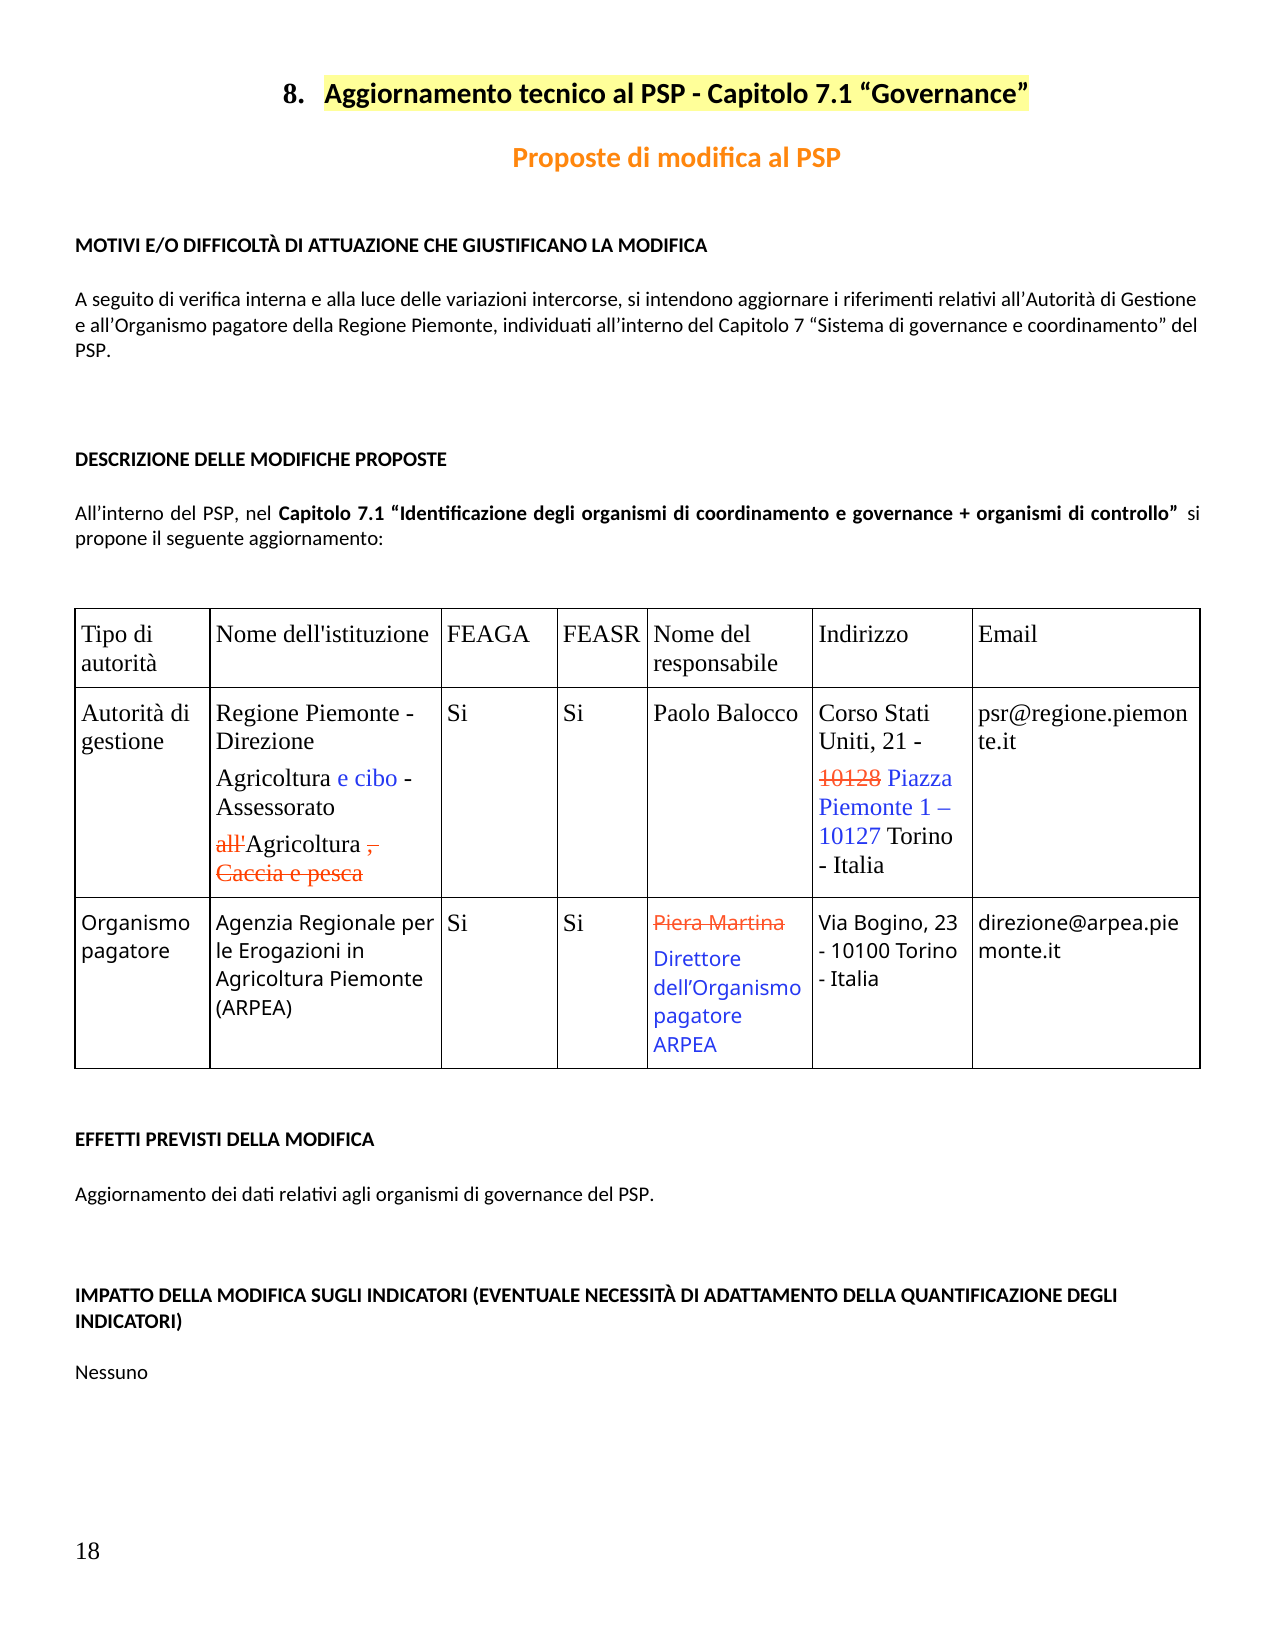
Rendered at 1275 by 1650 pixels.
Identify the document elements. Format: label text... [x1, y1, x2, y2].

table_cell Paolo Balocco [648, 688, 812, 897]
table_header Nome dell'istituzione [211, 609, 441, 687]
table_cell Agenzia Regionale per le Erogazioni in Agricoltura Piemonte (ARPEA) [211, 898, 441, 1068]
table_cell Si [442, 898, 557, 1068]
table_cell Via Bogino, 23 - 10100 Torino - Italia [813, 898, 972, 1068]
list Proposte di modifica al PSP [112, 139, 1200, 175]
table_cell Piera Martina Direttore dell’Organismo pagatore ARPEA [648, 898, 812, 1068]
table_header Indirizzo [813, 609, 972, 687]
text A seguito di verifica interna e alla luce delle variazioni intercorse, si intendono aggiornare i riferimenti relativi all’Autorità di Gestione e all’Organismo pagatore della Regione Piemonte, individuati all’interno del Capitolo 7 “Sistema di governance e coordinamento” del PSP. [75, 287, 1200, 363]
table_header Nome del responsabile [648, 609, 812, 687]
text All’interno del PSP, nel Capitolo 7.1 “Identificazione degli organismi di coordinamento e governance + organismi di controllo” si propone il seguente aggiornamento: [75, 500, 1200, 551]
text IMPATTO DELLA MODIFICA SUGLI INDICATORI (EVENTUALE NECESSITÀ DI ADATTAMENTO DELLA QUANTIFICAZIONE DEGLI INDICATORI) [75, 1282, 1200, 1333]
table_header Tipo di autorità [76, 609, 209, 687]
text Aggiornamento dei dati relativi agli organismi di governance del PSP. [75, 1181, 1200, 1206]
text Nessuno [75, 1359, 1200, 1385]
table_header FEASR [558, 609, 647, 687]
table_cell Autorità di gestione [76, 688, 209, 897]
table_cell psr@regione.piemonte.it [973, 688, 1199, 897]
text EFFETTI PREVISTI DELLA MODIFICA [75, 1127, 1200, 1152]
table_cell Regione Piemonte - Direzione Agricoltura e cibo - Assessorato all'Agricoltura , Caccia e pesca [211, 688, 441, 897]
table_cell Corso Stati Uniti, 21 - 10128 Piazza Piemonte 1 – 10127 Torino - Italia [813, 688, 972, 897]
text DESCRIZIONE DELLE MODIFICHE PROPOSTE [75, 446, 1200, 471]
table_cell Organismo pagatore [76, 898, 209, 1068]
text MOTIVI E/O DIFFICOLTÀ DI ATTUAZIONE CHE GIUSTIFICANO LA MODIFICA [75, 232, 1200, 258]
table_cell direzione@arpea.piemonte.it [973, 898, 1199, 1068]
table_cell Si [442, 688, 557, 897]
table_header Email [973, 609, 1199, 687]
table_cell Si [558, 898, 647, 1068]
table_header FEAGA [442, 609, 557, 687]
subtitle Aggiornamento tecnico al PSP - Capitolo 7.1 “Governance” [112, 75, 1200, 111]
table_cell Si [558, 688, 647, 897]
